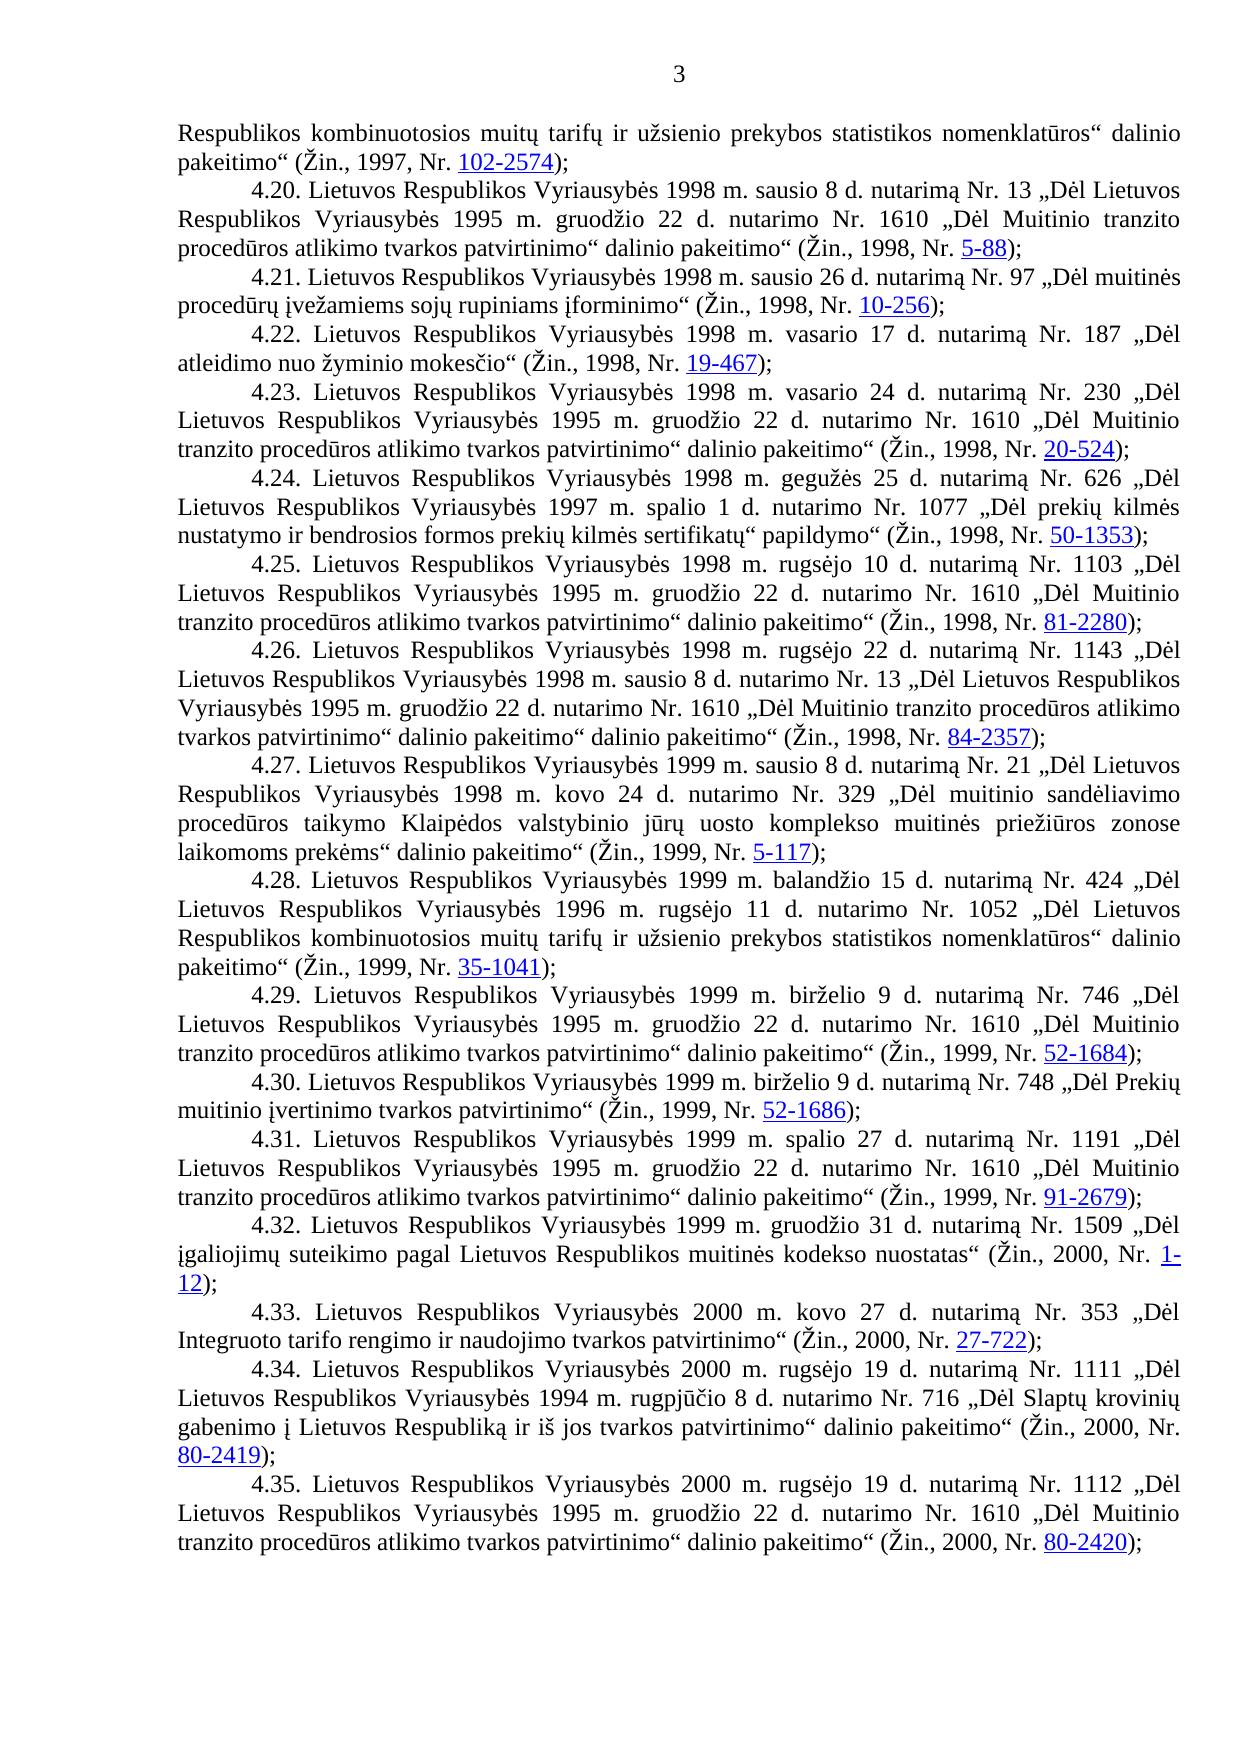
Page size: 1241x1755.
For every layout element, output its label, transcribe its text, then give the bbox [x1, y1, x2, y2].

text 4.28. Lietuvos Respublikos Vyriausybės 1999 m. balandžio 15 d. nutarimą Nr. 424 „Dėl Lietuvos Respublikos Vyriausybės 1996 m. rugsėjo 11 d. nutarimo Nr. 1052 „Dėl Lietuvos Respublikos kombinuotosios muitų tarifų ir užsienio prekybos statistikos nomenklatūros“ dalinio pakeitimo“ (Žin., 1999, Nr. 35-1041); [177, 866, 1181, 981]
text 4.21. Lietuvos Respublikos Vyriausybės 1998 m. sausio 26 d. nutarimą Nr. 97 „Dėl muitinės procedūrų įvežamiems sojų rupiniams įforminimo“ (Žin., 1998, Nr. 10-256); [177, 262, 1181, 319]
text 4.27. Lietuvos Respublikos Vyriausybės 1999 m. sausio 8 d. nutarimą Nr. 21 „Dėl Lietuvos Respublikos Vyriausybės 1998 m. kovo 24 d. nutarimo Nr. 329 „Dėl muitinio sandėliavimo procedūros taikymo Klaipėdos valstybinio jūrų uosto komplekso muitinės priežiūros zonose laikomoms prekėms“ dalinio pakeitimo“ (Žin., 1999, Nr. 5-117); [177, 751, 1181, 866]
text 4.24. Lietuvos Respublikos Vyriausybės 1998 m. gegužės 25 d. nutarimą Nr. 626 „Dėl Lietuvos Respublikos Vyriausybės 1997 m. spalio 1 d. nutarimo Nr. 1077 „Dėl prekių kilmės nustatymo ir bendrosios formos prekių kilmės sertifikatų“ papildymo“ (Žin., 1998, Nr. 50-1353); [177, 463, 1181, 549]
text 4.35. Lietuvos Respublikos Vyriausybės 2000 m. rugsėjo 19 d. nutarimą Nr. 1112 „Dėl Lietuvos Respublikos Vyriausybės 1995 m. gruodžio 22 d. nutarimo Nr. 1610 „Dėl Muitinio tranzito procedūros atlikimo tvarkos patvirtinimo“ dalinio pakeitimo“ (Žin., 2000, Nr. 80-2420); [177, 1469, 1181, 1556]
text 4.30. Lietuvos Respublikos Vyriausybės 1999 m. birželio 9 d. nutarimą Nr. 748 „Dėl Prekių muitinio įvertinimo tvarkos patvirtinimo“ (Žin., 1999, Nr. 52-1686); [177, 1067, 1181, 1124]
text 4.26. Lietuvos Respublikos Vyriausybės 1998 m. rugsėjo 22 d. nutarimą Nr. 1143 „Dėl Lietuvos Respublikos Vyriausybės 1998 m. sausio 8 d. nutarimo Nr. 13 „Dėl Lietuvos Respublikos Vyriausybės 1995 m. gruodžio 22 d. nutarimo Nr. 1610 „Dėl Muitinio tranzito procedūros atlikimo tvarkos patvirtinimo“ dalinio pakeitimo“ dalinio pakeitimo“ (Žin., 1998, Nr. 84-2357); [177, 636, 1181, 751]
text 4.33. Lietuvos Respublikos Vyriausybės 2000 m. kovo 27 d. nutarimą Nr. 353 „Dėl Integruoto tarifo rengimo ir naudojimo tvarkos patvirtinimo“ (Žin., 2000, Nr. 27-722); [177, 1297, 1181, 1354]
text 4.20. Lietuvos Respublikos Vyriausybės 1998 m. sausio 8 d. nutarimą Nr. 13 „Dėl Lietuvos Respublikos Vyriausybės 1995 m. gruodžio 22 d. nutarimo Nr. 1610 „Dėl Muitinio tranzito procedūros atlikimo tvarkos patvirtinimo“ dalinio pakeitimo“ (Žin., 1998, Nr. 5-88); [177, 176, 1181, 262]
text 4.25. Lietuvos Respublikos Vyriausybės 1998 m. rugsėjo 10 d. nutarimą Nr. 1103 „Dėl Lietuvos Respublikos Vyriausybės 1995 m. gruodžio 22 d. nutarimo Nr. 1610 „Dėl Muitinio tranzito procedūros atlikimo tvarkos patvirtinimo“ dalinio pakeitimo“ (Žin., 1998, Nr. 81-2280); [177, 549, 1181, 636]
text 4.32. Lietuvos Respublikos Vyriausybės 1999 m. gruodžio 31 d. nutarimą Nr. 1509 „Dėl įgaliojimų suteikimo pagal Lietuvos Respublikos muitinės kodekso nuostatas“ (Žin., 2000, Nr. 1-12); [177, 1211, 1181, 1297]
text 4.29. Lietuvos Respublikos Vyriausybės 1999 m. birželio 9 d. nutarimą Nr. 746 „Dėl Lietuvos Respublikos Vyriausybės 1995 m. gruodžio 22 d. nutarimo Nr. 1610 „Dėl Muitinio tranzito procedūros atlikimo tvarkos patvirtinimo“ dalinio pakeitimo“ (Žin., 1999, Nr. 52-1684); [177, 981, 1181, 1067]
text Respublikos kombinuotosios muitų tarifų ir užsienio prekybos statistikos nomenklatūros“ dalinio pakeitimo“ (Žin., 1997, Nr. 102-2574); [177, 118, 1181, 176]
text 4.31. Lietuvos Respublikos Vyriausybės 1999 m. spalio 27 d. nutarimą Nr. 1191 „Dėl Lietuvos Respublikos Vyriausybės 1995 m. gruodžio 22 d. nutarimo Nr. 1610 „Dėl Muitinio tranzito procedūros atlikimo tvarkos patvirtinimo“ dalinio pakeitimo“ (Žin., 1999, Nr. 91-2679); [177, 1124, 1181, 1211]
text 4.23. Lietuvos Respublikos Vyriausybės 1998 m. vasario 24 d. nutarimą Nr. 230 „Dėl Lietuvos Respublikos Vyriausybės 1995 m. gruodžio 22 d. nutarimo Nr. 1610 „Dėl Muitinio tranzito procedūros atlikimo tvarkos patvirtinimo“ dalinio pakeitimo“ (Žin., 1998, Nr. 20-524); [177, 377, 1181, 463]
text 4.22. Lietuvos Respublikos Vyriausybės 1998 m. vasario 17 d. nutarimą Nr. 187 „Dėl atleidimo nuo žyminio mokesčio“ (Žin., 1998, Nr. 19-467); [177, 319, 1181, 377]
text 4.34. Lietuvos Respublikos Vyriausybės 2000 m. rugsėjo 19 d. nutarimą Nr. 1111 „Dėl Lietuvos Respublikos Vyriausybės 1994 m. rugpjūčio 8 d. nutarimo Nr. 716 „Dėl Slaptų krovinių gabenimo į Lietuvos Respubliką ir iš jos tvarkos patvirtinimo“ dalinio pakeitimo“ (Žin., 2000, Nr. 80-2419); [177, 1354, 1181, 1469]
